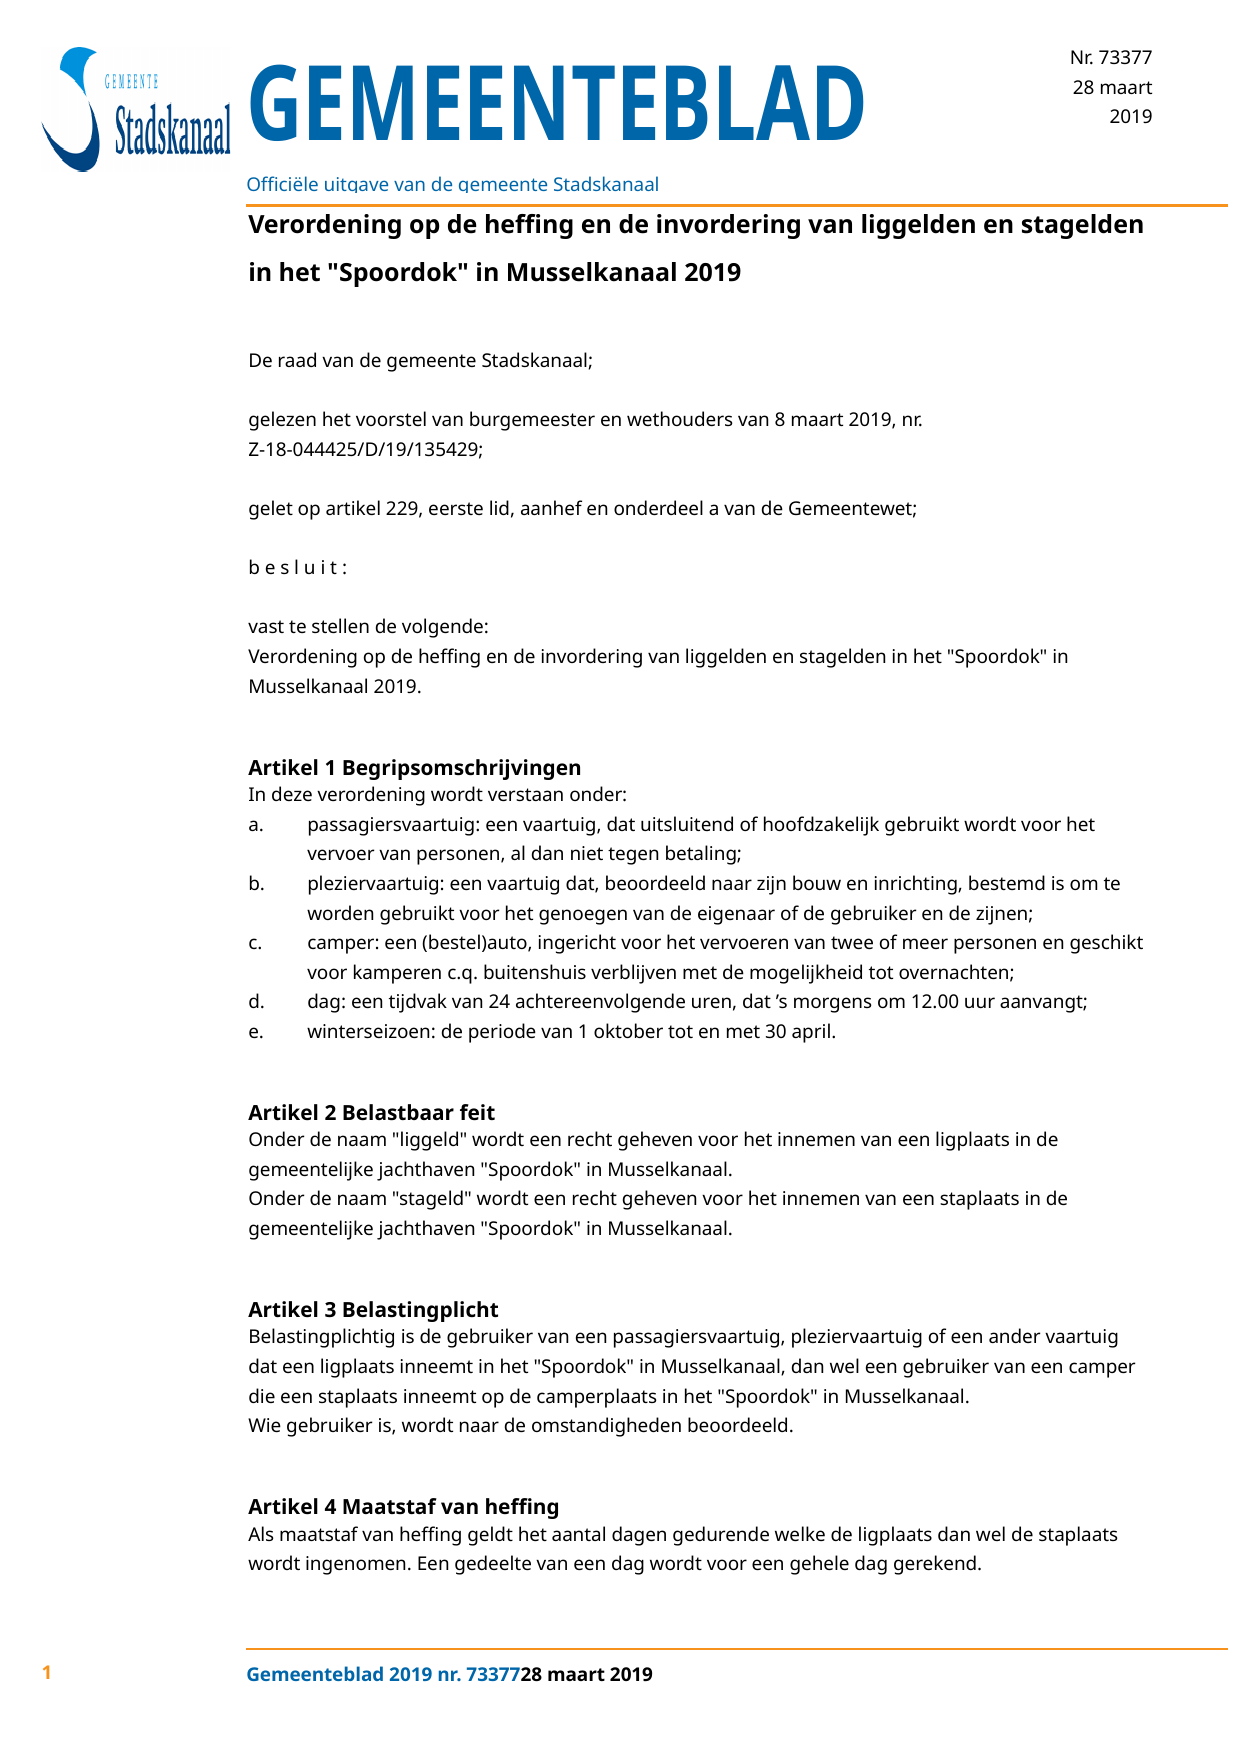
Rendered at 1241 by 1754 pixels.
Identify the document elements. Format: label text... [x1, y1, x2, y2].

text In deze verordening wordt verstaan onder: [248, 781, 1152, 807]
text Artikel 2 Belastbaar feit [248, 1098, 1152, 1126]
picture [41, 47, 231, 172]
list passagiersvaartuig: een vaartuig, dat uitsluitend of hoofdzakelijk gebruikt wordt voor het vervoer van personen, al dan niet tegen betaling; [248, 811, 1152, 866]
text Als maatstaf van heffing geldt het aantal dagen gedurende welke de ligplaats dan wel de staplaats wordt ingenomen. Een gedeelte van een dag wordt voor een gehele dag gerekend. [248, 1521, 1152, 1576]
list pleziervaartuig: een vaartuig dat, beoordeeld naar zijn bouw en inrichting, bestemd is om te worden gebruikt voor het genoegen van de eigenaar of de gebruiker en de zijnen; [248, 870, 1152, 925]
text gelezen het voorstel van burgemeester en wethouders van 8 maart 2019, nr. Z-18-044425/D/19/135429; [248, 407, 1152, 462]
text Verordening op de heffing en de invordering van liggelden en stagelden in het "Spoordok" in Musselkanaal 2019. [248, 643, 1152, 699]
text Verordening op de heffing en de invordering van liggelden en stagelden in het "Spoordok" in Musselkanaal 2019 [248, 207, 1152, 288]
text gelet op artikel 229, eerste lid, aanhef en onderdeel a van de Gemeentewet; [248, 495, 1152, 521]
text De raad van de gemeente Stadskanaal; [248, 347, 1152, 373]
text Artikel 3 Belastingplicht [248, 1295, 1152, 1324]
text Belastingplichtig is de gebruiker van een passagiersvaartuig, pleziervaartuig of een ander vaartuig dat een ligplaats inneemt in het "Spoordok" in Musselkanaal, dan wel een gebruiker van een camper die een staplaats inneemt op de camperplaats in het "Spoordok" in Musselkanaal. [248, 1324, 1152, 1408]
text Artikel 1 Begripsomschrijvingen [248, 753, 1152, 781]
list camper: een (bestel)auto, ingericht voor het vervoeren van twee of meer personen en geschikt voor kamperen c.q. buitenshuis verblijven met de mogelijkheid tot overnachten; [248, 929, 1152, 984]
text Onder de naam "stageld" wordt een recht geheven voor het innemen van een staplaats in de gemeentelijke jachthaven "Spoordok" in Musselkanaal. [248, 1186, 1152, 1241]
text Artikel 4 Maatstaf van heffing [248, 1492, 1152, 1521]
text Onder de naam "liggeld" wordt een recht geheven voor het innemen van een ligplaats in de gemeentelijke jachthaven "Spoordok" in Musselkanaal. [248, 1126, 1152, 1182]
text vast te stellen de volgende: [248, 614, 1152, 639]
list winterseizoen: de periode van 1 oktober tot en met 30 april. [248, 1018, 1152, 1044]
list dag: een tijdvak van 24 achtereenvolgende uren, dat ’s morgens om 12.00 uur aanvangt; [248, 988, 1152, 1014]
text Wie gebruiker is, wordt naar de omstandigheden beoordeeld. [248, 1412, 1152, 1438]
text b e s l u i t : [248, 554, 1152, 580]
